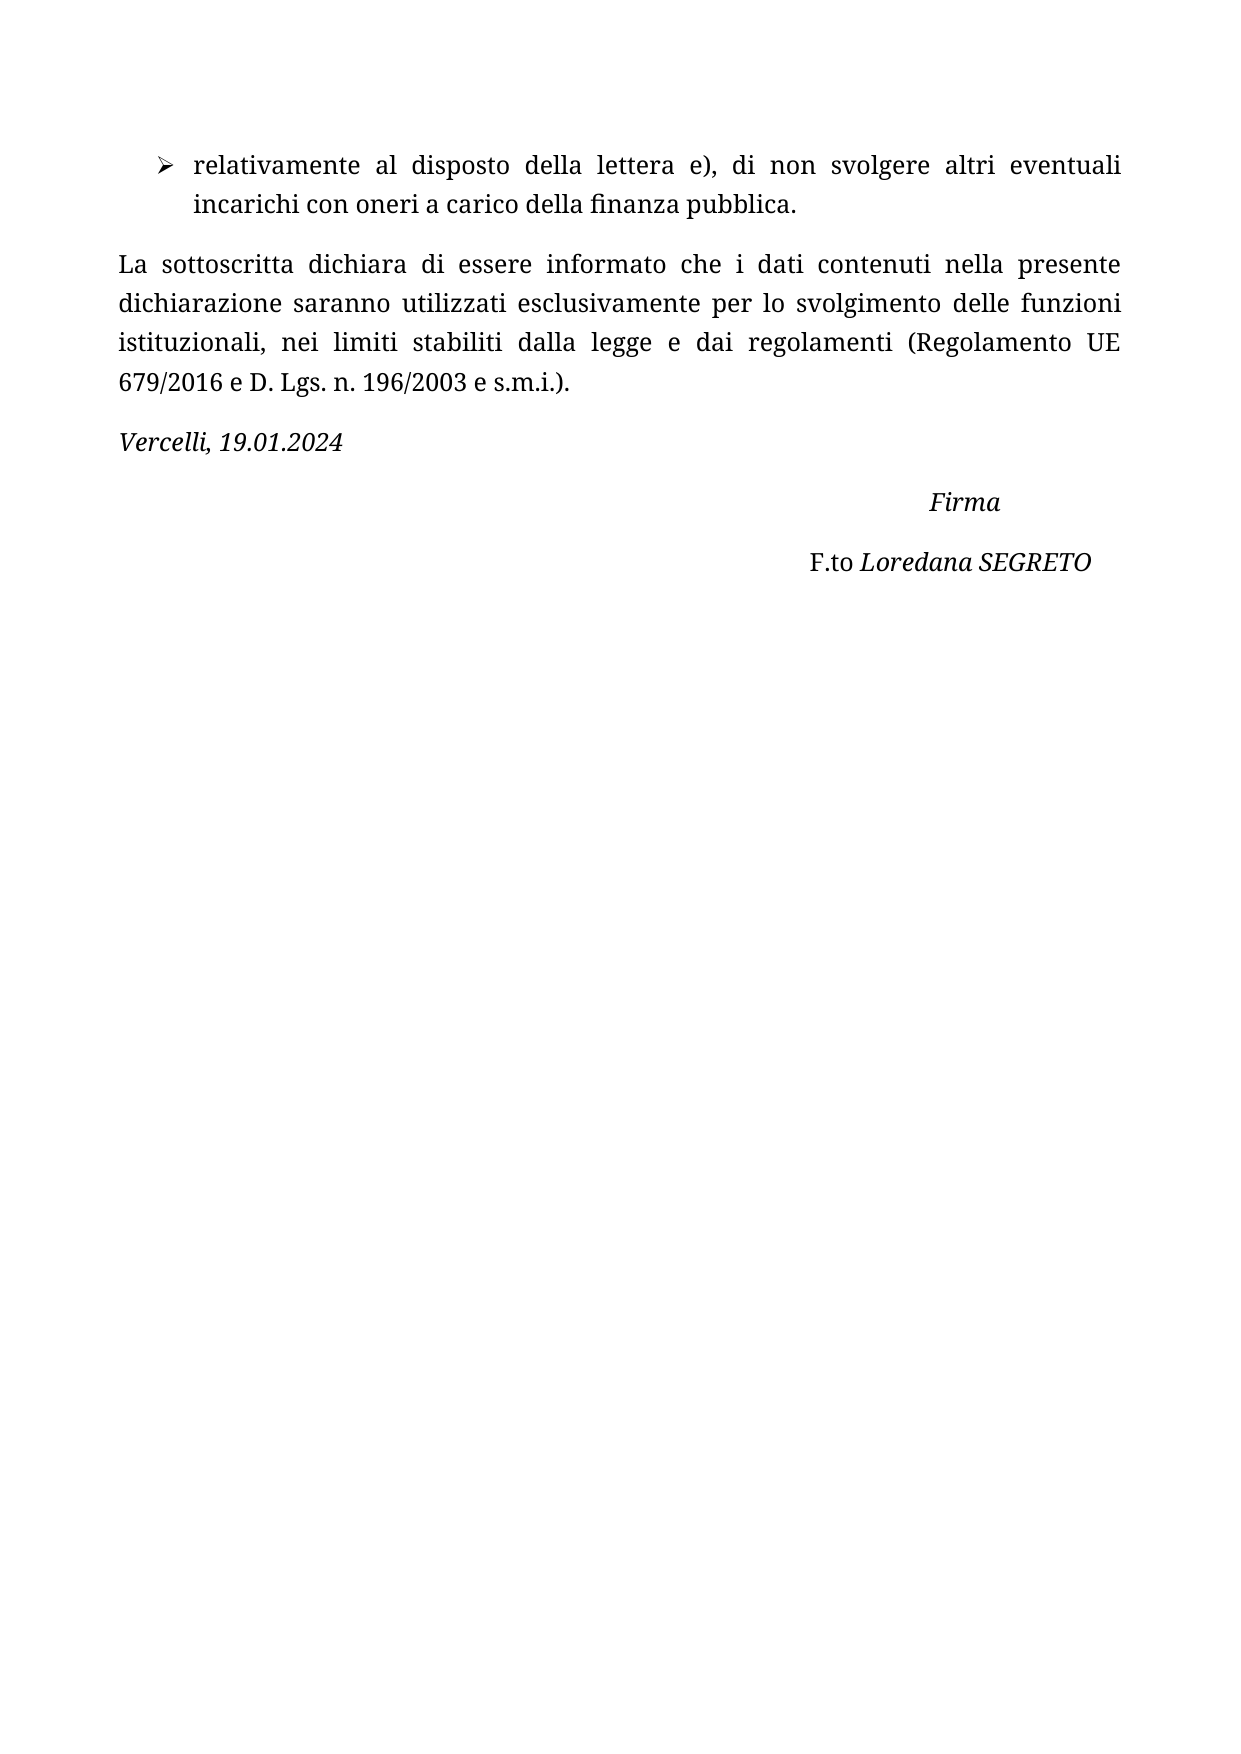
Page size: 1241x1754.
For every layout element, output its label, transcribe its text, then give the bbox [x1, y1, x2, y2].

text Firma [856, 484, 1122, 518]
text La sottoscritta dichiara di essere informato che i dati contenuti nella presente dichiarazione saranno utilizzati esclusivamente per lo svolgimento delle funzioni istituzionali, nei limiti stabiliti dalla legge e dai regolamenti (Regolamento UE 679/2016 e D. Lgs. n. 196/2003 e s.m.i.). [118, 247, 1122, 398]
list relativamente al disposto della lettera e), di non svolgere altri eventuali incarichi con oneri a carico della finanza pubblica. [156, 148, 1122, 221]
text Vercelli, 19.01.2024 [118, 424, 1122, 458]
text F.to Loredana SEGRETO [708, 544, 1122, 578]
